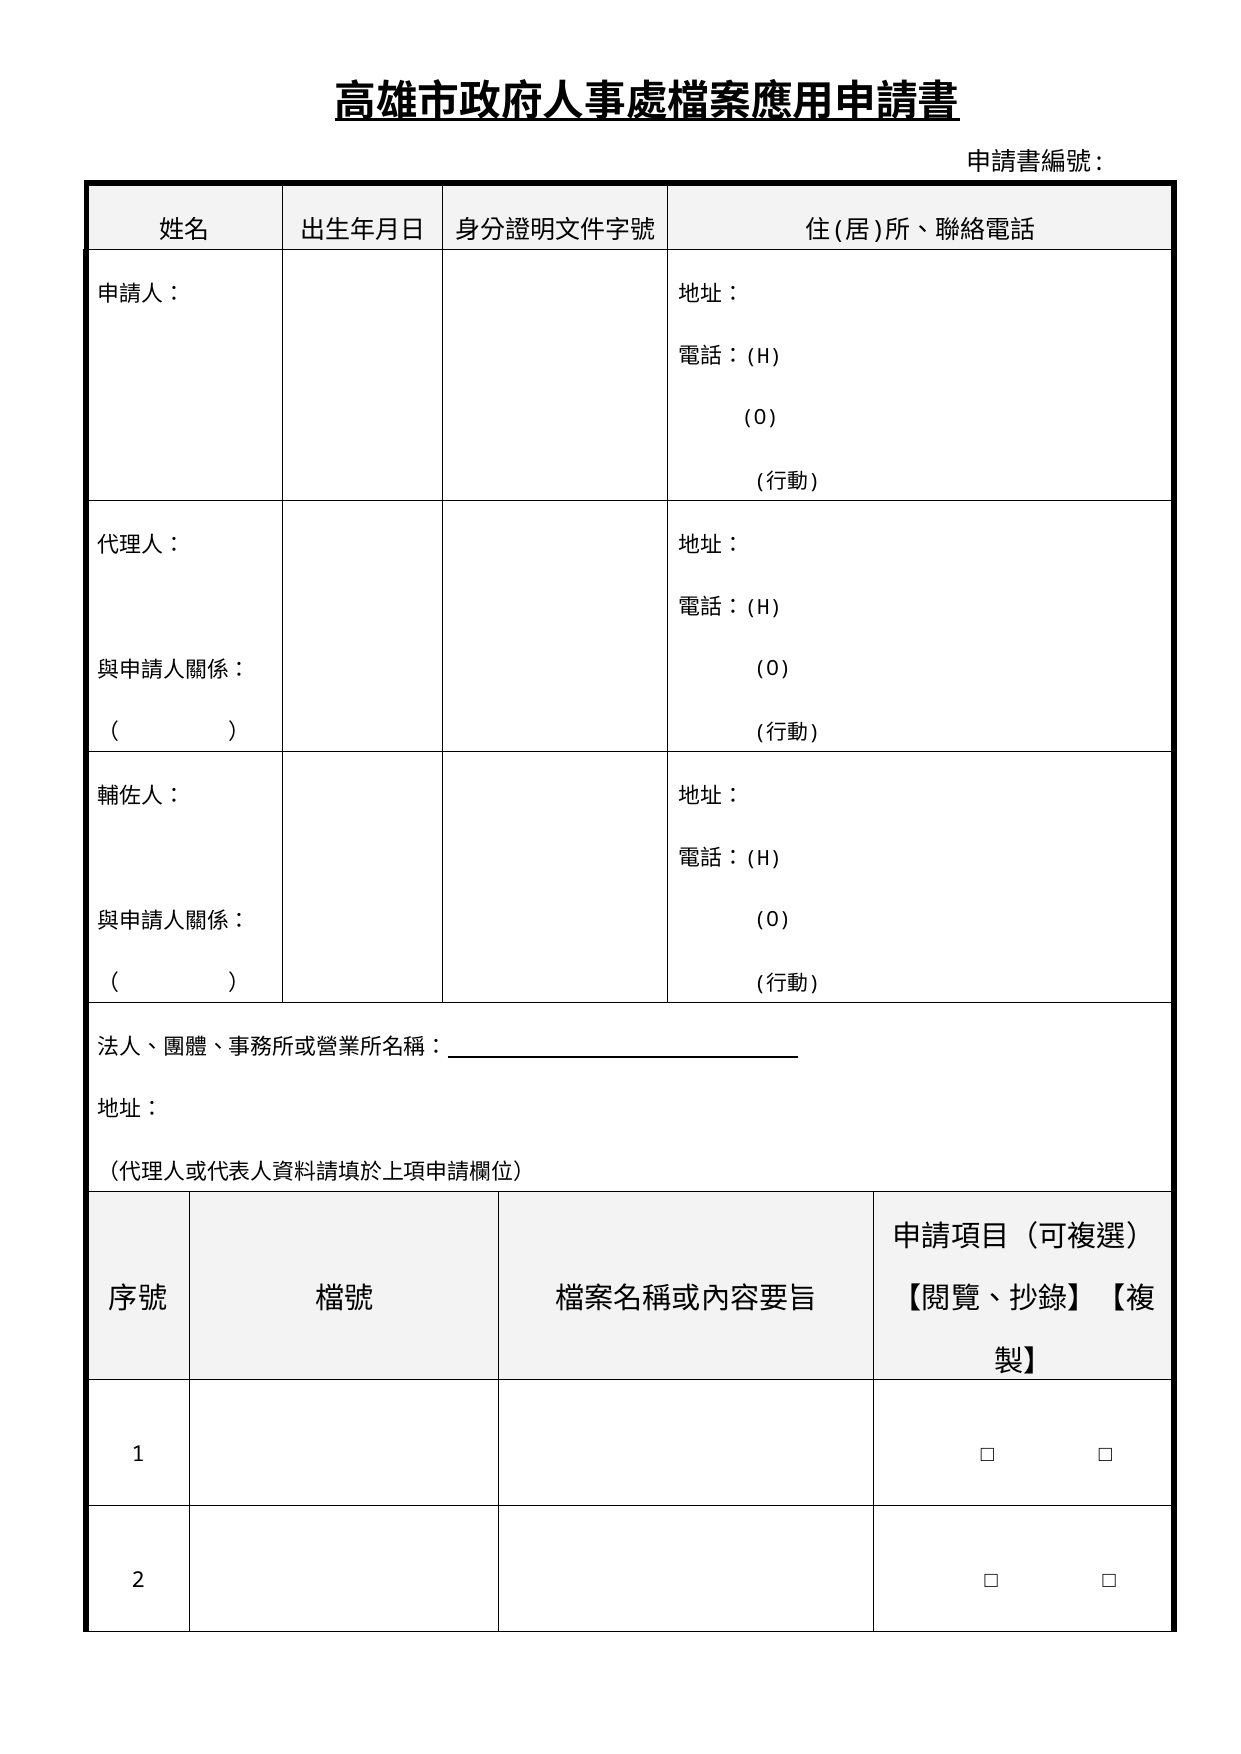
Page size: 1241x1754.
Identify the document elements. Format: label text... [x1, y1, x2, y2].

table_header 出生年月日 [283, 186, 442, 249]
table_cell 法人、團體、事務所或營業所名稱： 地址： （代理人或代表人資料請填於上項申請欄位） [89, 1003, 1171, 1191]
table_cell 輔佐人： 與申請人關係： （ ） [89, 752, 282, 1002]
table_cell □ □ [874, 1506, 1171, 1631]
table_cell [443, 250, 667, 500]
table_cell 檔號 [190, 1192, 498, 1379]
table_cell 地址： 電話：(H) (O) (行動) [668, 752, 1171, 1002]
table_cell [443, 501, 667, 751]
table_cell 1 [89, 1380, 189, 1505]
table_header 住(居)所、聯絡電話 [668, 186, 1171, 249]
text 申請書編號: [187, 118, 1106, 180]
table_cell 序號 [89, 1192, 189, 1379]
table_cell 申請項目（可複選） 【閱覽、抄錄】【複製】 [874, 1192, 1171, 1379]
table_cell 申請人： [89, 250, 282, 500]
table_cell 地址： 電話：(H) (O) (行動) [668, 250, 1171, 500]
table_header 身分證明文件字號 [443, 186, 667, 249]
table_header 姓名 [89, 186, 282, 249]
table_cell [283, 501, 442, 751]
table_cell [283, 250, 442, 500]
table_cell [499, 1506, 873, 1631]
table_cell 2 [89, 1506, 189, 1631]
table_cell 地址： 電話：(H) (O) (行動) [668, 501, 1171, 751]
table_cell [190, 1380, 498, 1505]
table_cell 代理人： 與申請人關係： （ ） [89, 501, 282, 751]
text 高雄市政府人事處檔案應用申請書 [187, 55, 1106, 118]
table_cell [499, 1380, 873, 1505]
table_cell □ □ [874, 1380, 1171, 1505]
table_cell [443, 752, 667, 1002]
table_cell [190, 1506, 498, 1631]
table_cell [283, 752, 442, 1002]
table_cell 檔案名稱或內容要旨 [499, 1192, 873, 1379]
